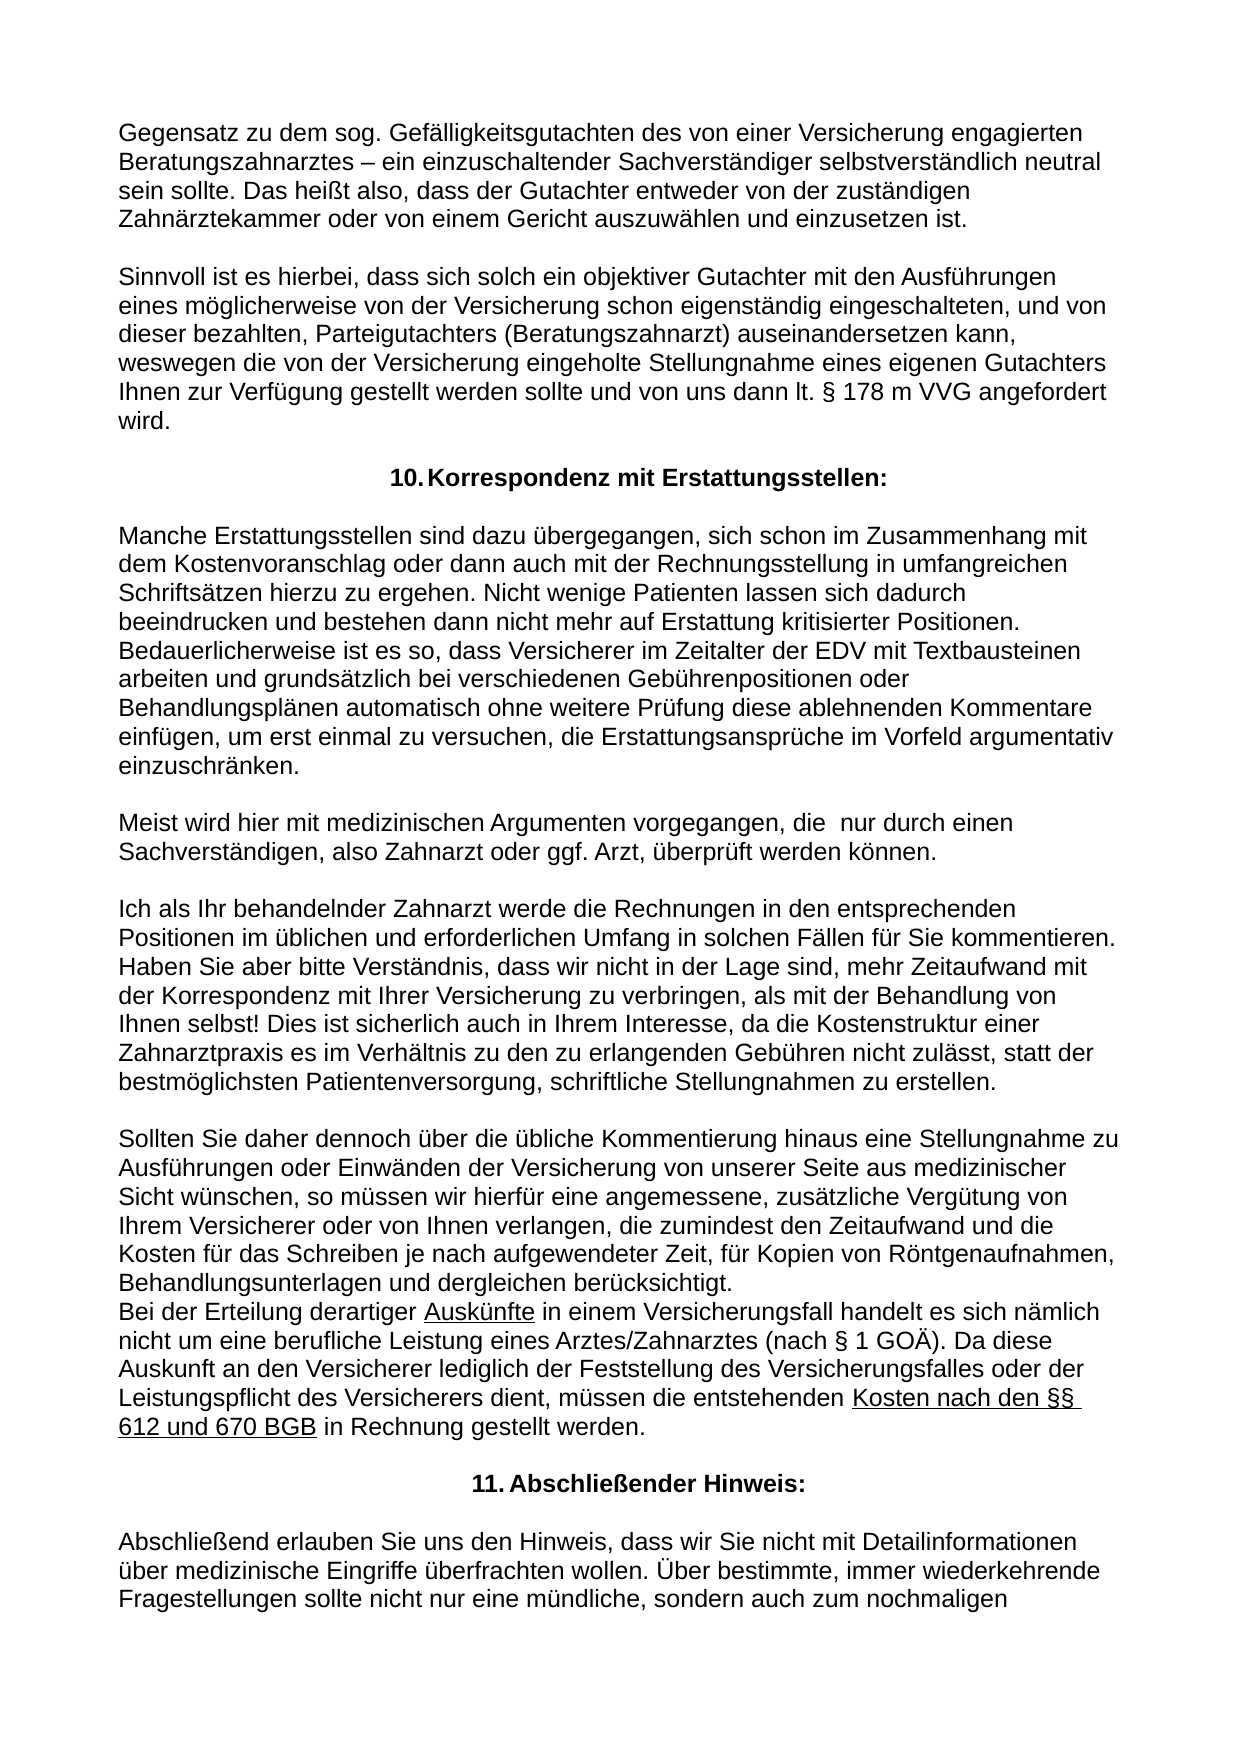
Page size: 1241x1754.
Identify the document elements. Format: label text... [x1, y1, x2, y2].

text Sinnvoll ist es hierbei, dass sich solch ein objektiver Gutachter mit den Ausführungen eines möglicherweise von der Versicherung schon eigenständig eingeschalteten, und von dieser bezahlten, Parteigutachters (Beratungszahnarzt) auseinandersetzen kann, weswegen die von der Versicherung eingeholte Stellungnahme eines eigenen Gutachters Ihnen zur Verfügung gestellt werden sollte und von uns dann lt. § 178 m VVG angefordert wird. [118, 262, 1122, 434]
list Korrespondenz mit Erstattungsstellen: [156, 463, 1122, 492]
text Bei der Erteilung derartiger Auskünfte in einem Versicherungsfall handelt es sich nämlich nicht um eine berufliche Leistung eines Arztes/Zahnarztes (nach § 1 GOÄ). Da diese Auskunft an den Versicherer lediglich der Feststellung des Versicherungsfalles oder der Leistungspflicht des Versicherers dient, müssen die entstehenden Kosten nach den §§ 612 und 670 BGB in Rechnung gestellt werden. [118, 1297, 1122, 1441]
text Manche Erstattungsstellen sind dazu übergegangen, sich schon im Zusammenhang mit dem Kostenvoranschlag oder dann auch mit der Rechnungsstellung in umfangreichen Schriftsätzen hierzu zu ergehen. Nicht wenige Patienten lassen sich dadurch beeindrucken und bestehen dann nicht mehr auf Erstattung kritisierter Positionen. Bedauerlicherweise ist es so, dass Versicherer im Zeitalter der EDV mit Textbausteinen arbeiten und grundsätzlich bei verschiedenen Gebührenpositionen oder Behandlungsplänen automatisch ohne weitere Prüfung diese ablehnenden Kommentare einfügen, um erst einmal zu versuchen, die Erstattungsansprüche im Vorfeld argumentativ einzuschränken. [118, 521, 1122, 779]
text Abschließend erlauben Sie uns den Hinweis, dass wir Sie nicht mit Detailinformationen über medizinische Eingriffe überfrachten wollen. Über bestimmte, immer wiederkehrende Fragestellungen sollte nicht nur eine mündliche, sondern auch zum nochmaligen [118, 1527, 1122, 1613]
text Meist wird hier mit medizinischen Argumenten vorgegangen, die nur durch einen Sachverständigen, also Zahnarzt oder ggf. Arzt, überprüft werden können. [118, 808, 1122, 866]
text Ich als Ihr behandelnder Zahnarzt werde die Rechnungen in den entsprechenden Positionen im üblichen und erforderlichen Umfang in solchen Fällen für Sie kommentieren. Haben Sie aber bitte Verständnis, dass wir nicht in der Lage sind, mehr Zeitaufwand mit der Korrespondenz mit Ihrer Versicherung zu verbringen, als mit der Behandlung von Ihnen selbst! Dies ist sicherlich auch in Ihrem Interesse, da die Kostenstruktur einer Zahnarztpraxis es im Verhältnis zu den zu erlangenden Gebühren nicht zulässt, statt der bestmöglichsten Patientenversorgung, schriftliche Stellungnahmen zu erstellen. [118, 894, 1122, 1096]
text Gegensatz zu dem sog. Gefälligkeitsgutachten des von einer Versicherung engagierten Beratungszahnarztes – ein einzuschaltender Sachverständiger selbstverständlich neutral sein sollte. Das heißt also, dass der Gutachter entweder von der zuständigen Zahnärztekammer oder von einem Gericht auszuwählen und einzusetzen ist. [118, 118, 1122, 233]
list Abschließender Hinweis: [156, 1469, 1122, 1498]
text Sollten Sie daher dennoch über die übliche Kommentierung hinaus eine Stellungnahme zu Ausführungen oder Einwänden der Versicherung von unserer Seite aus medizinischer Sicht wünschen, so müssen wir hierfür eine angemessene, zusätzliche Vergütung von Ihrem Versicherer oder von Ihnen verlangen, die zumindest den Zeitaufwand und die Kosten für das Schreiben je nach aufgewendeter Zeit, für Kopien von Röntgenaufnahmen, Behandlungsunterlagen und dergleichen berücksichtigt. [118, 1124, 1122, 1297]
